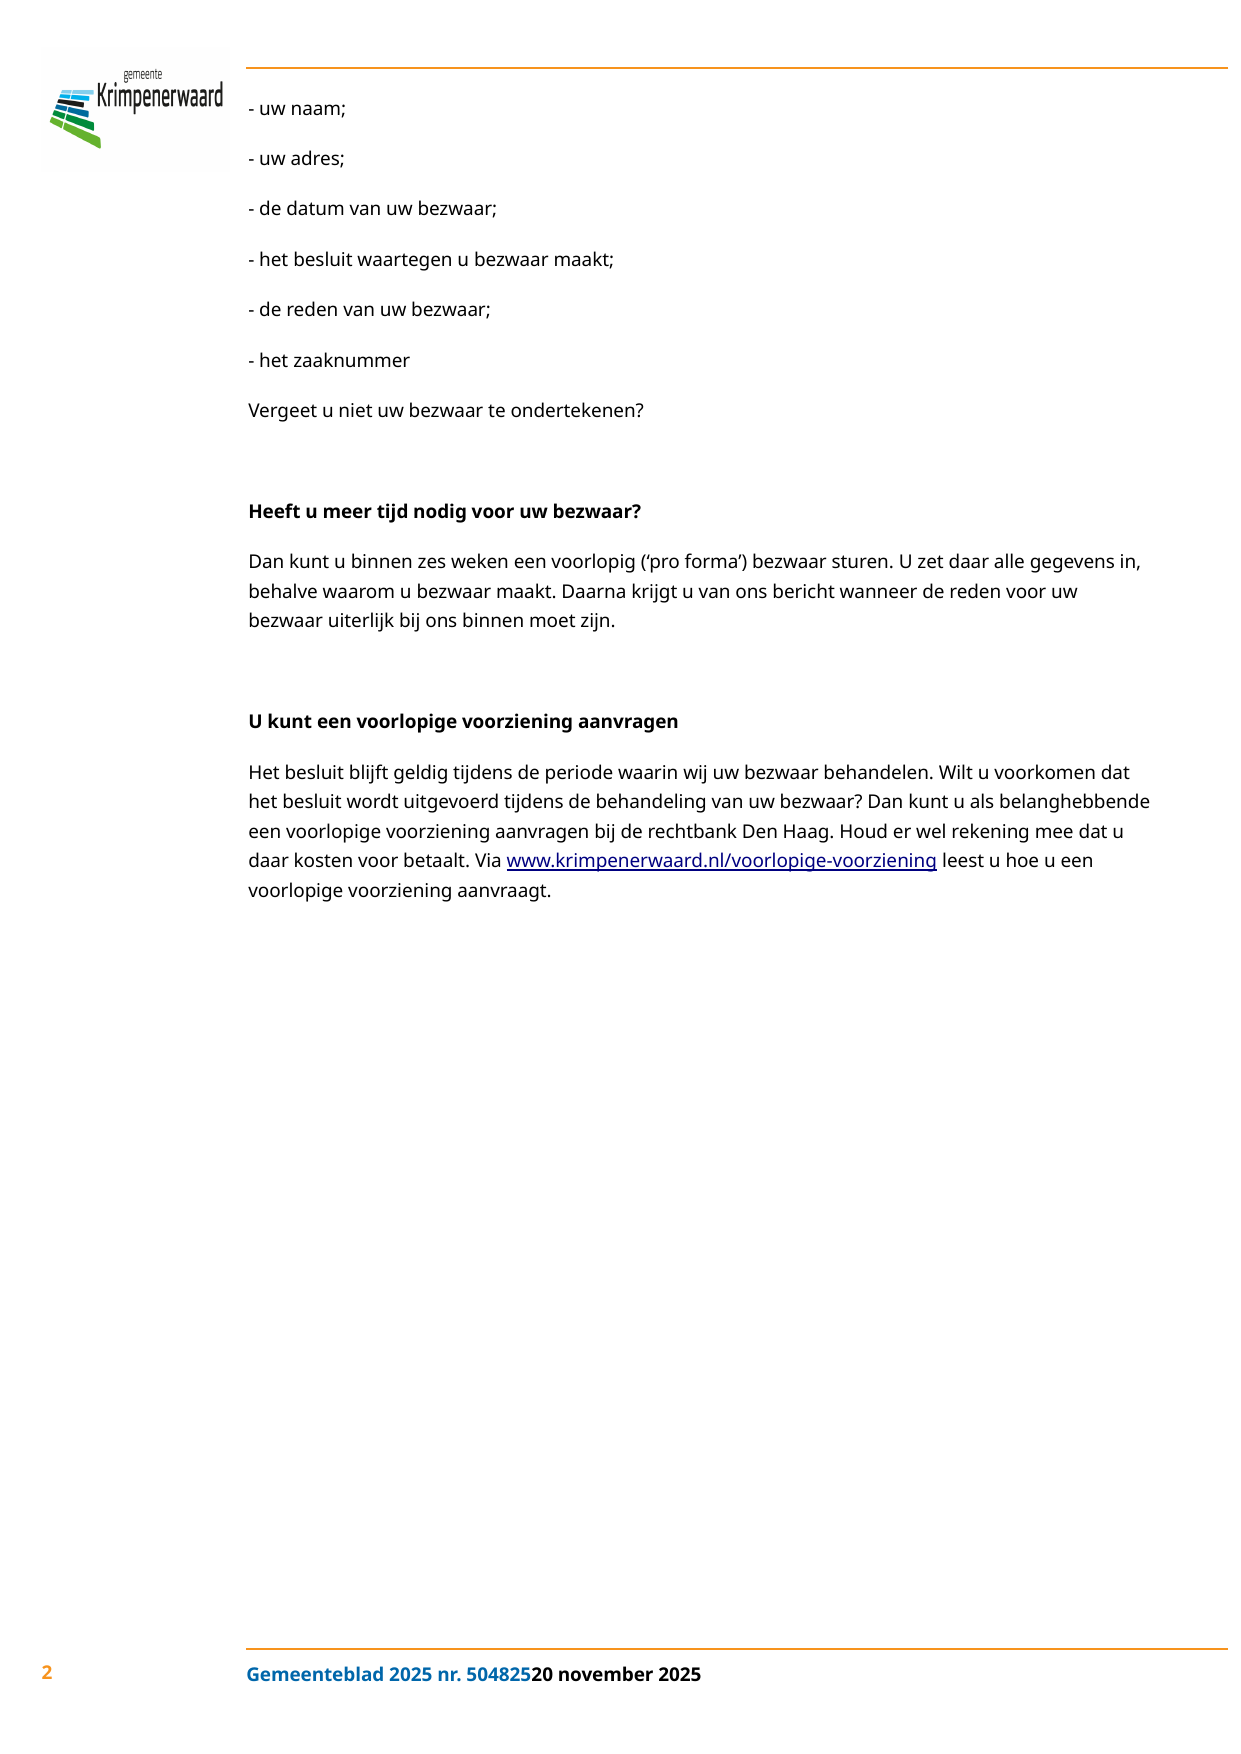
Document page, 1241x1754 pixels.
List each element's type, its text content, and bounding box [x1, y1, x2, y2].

text Heeft u meer tijd nodig voor uw bezwaar? [248, 498, 1152, 524]
text - het besluit waartegen u bezwaar maakt; [248, 246, 1152, 272]
picture [41, 47, 231, 172]
text - het zaaknummer [248, 347, 1152, 373]
text - uw naam; [248, 95, 1152, 121]
text - de datum van uw bezwaar; [248, 196, 1152, 221]
text Vergeet u niet uw bezwaar te ondertekenen? [248, 397, 1152, 423]
text U kunt een voorlopige voorziening aanvragen [248, 708, 1152, 734]
text - de reden van uw bezwaar; [248, 296, 1152, 322]
text Het besluit blijft geldig tijdens de periode waarin wij uw bezwaar behandelen. Wilt u voorkomen dat het besluit wordt uitgevoerd tijdens de behandeling van uw bezwaar? Dan kunt u als belanghebbende een voorlopige voorziening aanvragen bij de rechtbank Den Haag. Houd er wel rekening mee dat u daar kosten voor betaalt. Via www.krimpenerwaard.nl/voorlopige-voorziening leest u hoe u een voorlopige voorziening aanvraagt. [248, 759, 1152, 903]
text - uw adres; [248, 145, 1152, 171]
text Dan kunt u binnen zes weken een voorlopig (‘pro forma’) bezwaar sturen. U zet daar alle gegevens in, behalve waarom u bezwaar maakt. Daarna krijgt u van ons bericht wanneer de reden voor uw bezwaar uiterlijk bij ons binnen moet zijn. [248, 548, 1152, 633]
